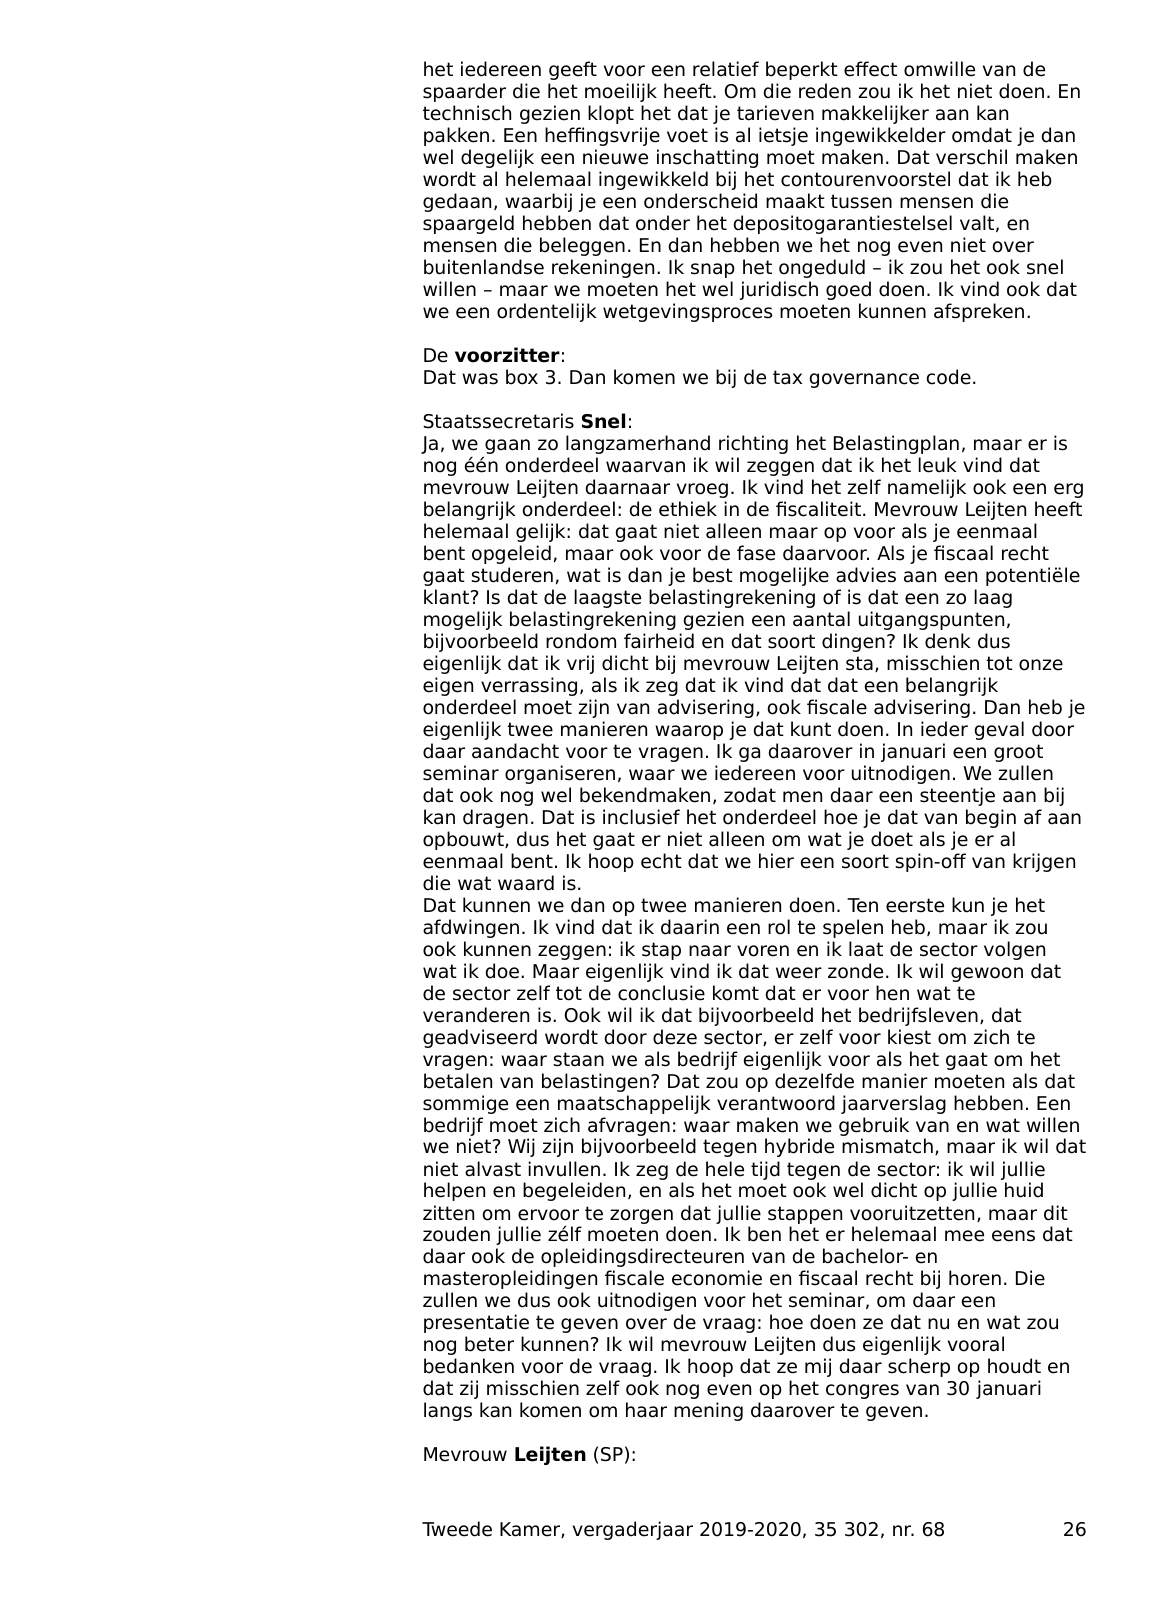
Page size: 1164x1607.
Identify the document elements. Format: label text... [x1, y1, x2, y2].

text Dat was box 3. Dan komen we bij de tax governance code. [422, 367, 1087, 389]
text Ja, we gaan zo langzamerhand richting het Belastingplan, maar er is nog één onderdeel waarvan ik wil zeggen dat ik het leuk vind dat mevrouw Leijten daarnaar vroeg. Ik vind het zelf namelijk ook een erg belangrijk onderdeel: de ethiek in de fiscaliteit. Mevrouw Leijten heeft helemaal gelijk: dat gaat niet alleen maar op voor als je eenmaal bent opgeleid, maar ook voor de fase daarvoor. Als je fiscaal recht gaat studeren, wat is dan je best mogelijke advies aan een potentiële klant? Is dat de laagste belastingrekening of is dat een zo laag mogelijk belastingrekening gezien een aantal uitgangspunten, bijvoorbeeld rondom fairheid en dat soort dingen? Ik denk dus eigenlijk dat ik vrij dicht bij mevrouw Leijten sta, misschien tot onze eigen verrassing, als ik zeg dat ik vind dat dat een belangrijk onderdeel moet zijn van advisering, ook fiscale advisering. Dan heb je eigenlijk twee manieren waarop je dat kunt doen. In ieder geval door daar aandacht voor te vragen. Ik ga daarover in januari een groot seminar organiseren, waar we iedereen voor uitnodigen. We zullen dat ook nog wel bekendmaken, zodat men daar een steentje aan bij kan dragen. Dat is inclusief het onderdeel hoe je dat van begin af aan opbouwt, dus het gaat er niet alleen om wat je doet als je er al eenmaal bent. Ik hoop echt dat we hier een soort spin-off van krijgen die wat waard is. [422, 433, 1087, 895]
text Staatssecretaris Snel: [422, 411, 1087, 433]
text Mevrouw Leijten (SP): [422, 1444, 1087, 1466]
text het iedereen geeft voor een relatief beperkt effect omwille van de spaarder die het moeilijk heeft. Om die reden zou ik het niet doen. En technisch gezien klopt het dat je tarieven makkelijker aan kan pakken. Een heffingsvrije voet is al ietsje ingewikkelder omdat je dan wel degelijk een nieuwe inschatting moet maken. Dat verschil maken wordt al helemaal ingewikkeld bij het contourenvoorstel dat ik heb gedaan, waarbij je een onderscheid maakt tussen mensen die spaargeld hebben dat onder het depositogarantiestelsel valt, en mensen die beleggen. En dan hebben we het nog even niet over buitenlandse rekeningen. Ik snap het ongeduld – ik zou het ook snel willen – maar we moeten het wel juridisch goed doen. Ik vind ook dat we een ordentelijk wetgevingsproces moeten kunnen afspreken. [422, 59, 1087, 323]
text De voorzitter: [422, 345, 1087, 367]
text Dat kunnen we dan op twee manieren doen. Ten eerste kun je het afdwingen. Ik vind dat ik daarin een rol te spelen heb, maar ik zou ook kunnen zeggen: ik stap naar voren en ik laat de sector volgen wat ik doe. Maar eigenlijk vind ik dat weer zonde. Ik wil gewoon dat de sector zelf tot de conclusie komt dat er voor hen wat te veranderen is. Ook wil ik dat bijvoorbeeld het bedrijfsleven, dat geadviseerd wordt door deze sector, er zelf voor kiest om zich te vragen: waar staan we als bedrijf eigenlijk voor als het gaat om het betalen van belastingen? Dat zou op dezelfde manier moeten als dat sommige een maatschappelijk verantwoord jaarverslag hebben. Een bedrijf moet zich afvragen: waar maken we gebruik van en wat willen we niet? Wij zijn bijvoorbeeld tegen hybride mismatch, maar ik wil dat niet alvast invullen. Ik zeg de hele tijd tegen de sector: ik wil jullie helpen en begeleiden, en als het moet ook wel dicht op jullie huid zitten om ervoor te zorgen dat jullie stappen vooruitzetten, maar dit zouden jullie zélf moeten doen. Ik ben het er helemaal mee eens dat daar ook de opleidingsdirecteuren van de bachelor- en masteropleidingen fiscale economie en fiscaal recht bij horen. Die zullen we dus ook uitnodigen voor het seminar, om daar een presentatie te geven over de vraag: hoe doen ze dat nu en wat zou nog beter kunnen? Ik wil mevrouw Leijten dus eigenlijk vooral bedanken voor de vraag. Ik hoop dat ze mij daar scherp op houdt en dat zij misschien zelf ook nog even op het congres van 30 januari langs kan komen om haar mening daarover te geven. [422, 895, 1087, 1422]
